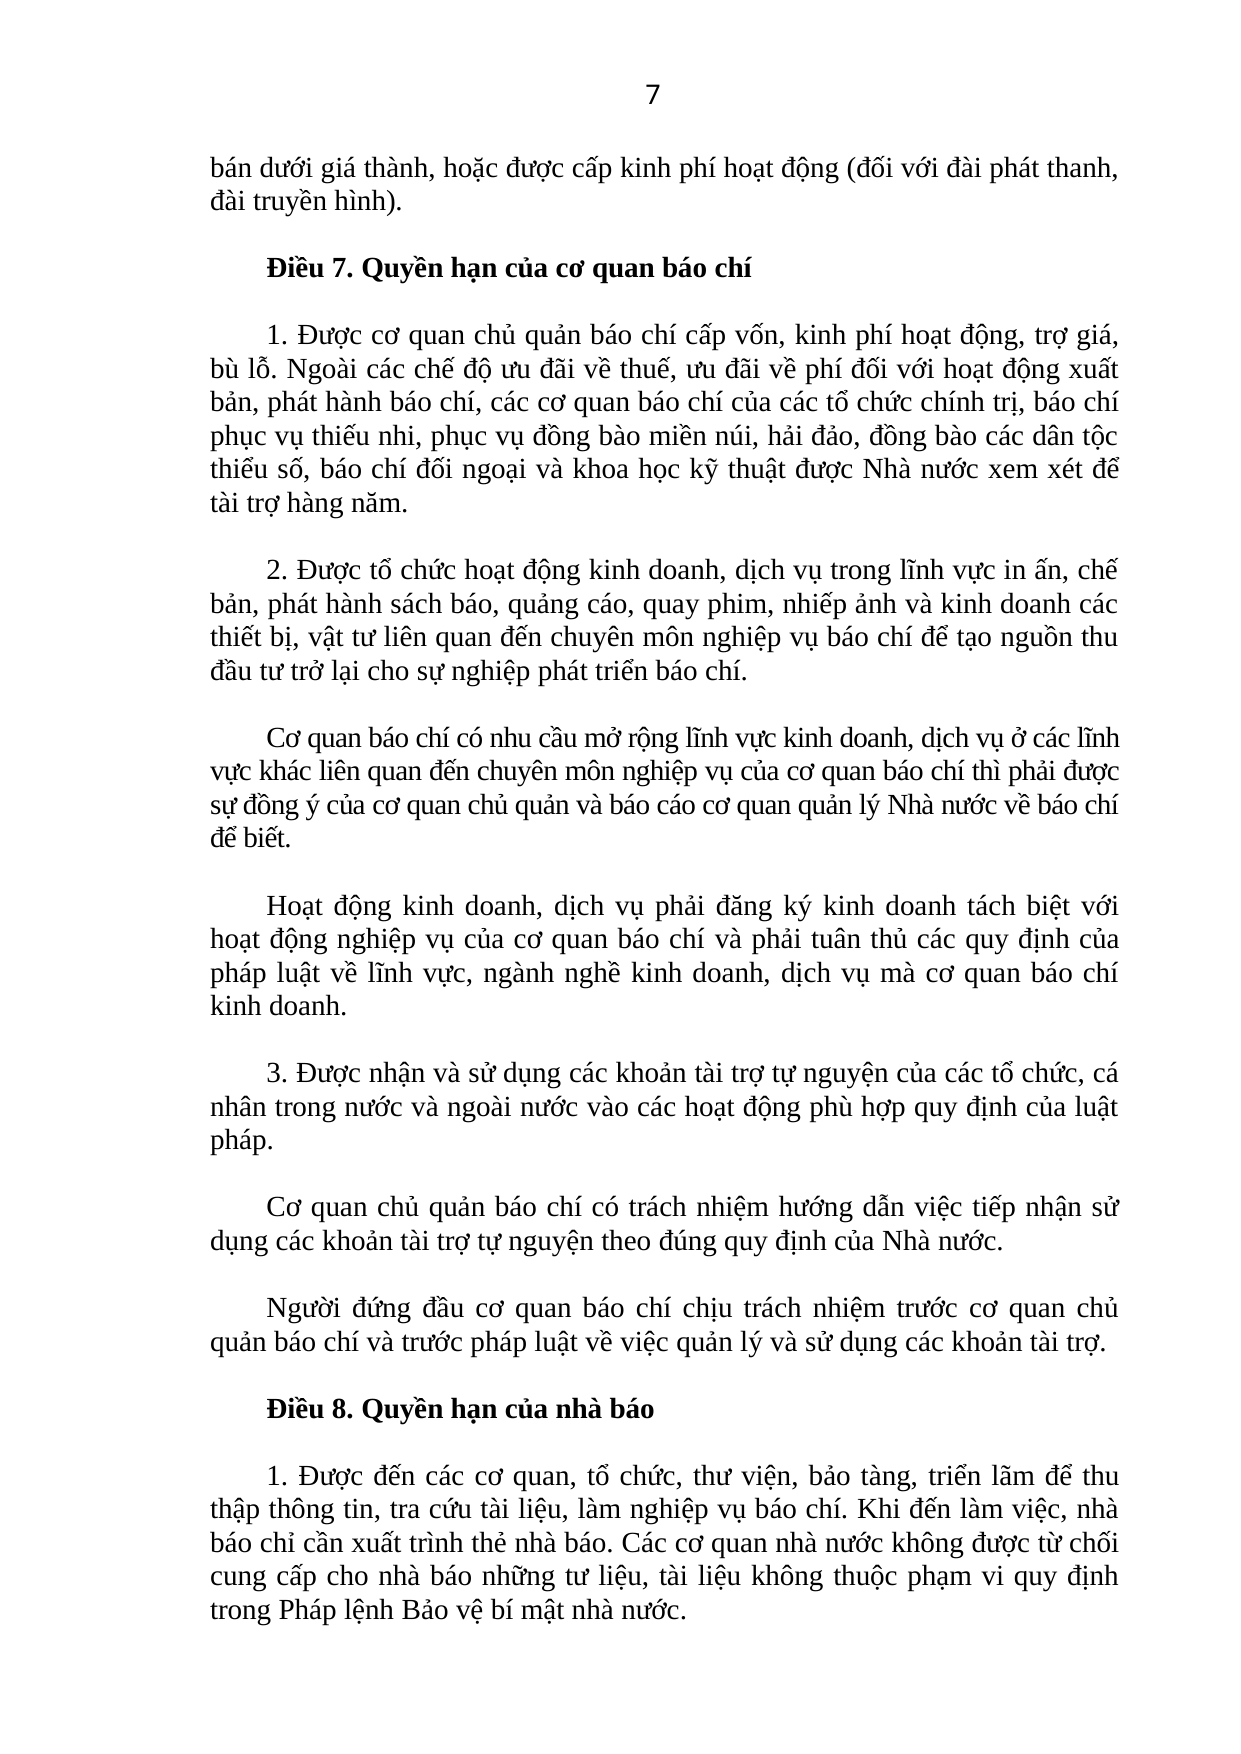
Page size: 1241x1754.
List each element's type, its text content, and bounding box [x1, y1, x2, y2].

text bán dưới giá thành, hoặc được cấp kinh phí hoạt động (đối với đài phát thanh, đài truyền hình). [210, 150, 1120, 217]
text Hoạt động kinh doanh, dịch vụ phải đăng ký kinh doanh tách biệt với hoạt động nghiệp vụ của cơ quan báo chí và phải tuân thủ các quy định của pháp luật về lĩnh vực, ngành nghề kinh doanh, dịch vụ mà cơ quan báo chí kinh doanh. [210, 888, 1120, 1022]
text 1. Được cơ quan chủ quản báo chí cấp vốn, kinh phí hoạt động, trợ giá, bù lỗ. Ngoài các chế độ ưu đãi về thuế, ưu đãi về phí đối với hoạt động xuất bản, phát hành báo chí, các cơ quan báo chí của các tổ chức chính trị, báo chí phục vụ thiếu nhi, phục vụ đồng bào miền núi, hải đảo, đồng bào các dân tộc thiểu số, báo chí đối ngoại và khoa học kỹ thuật được Nhà nước xem xét để tài trợ hàng năm. [210, 318, 1120, 519]
text Cơ quan chủ quản báo chí có trách nhiệm hướng dẫn việc tiếp nhận sử dụng các khoản tài trợ tự nguyện theo đúng quy định của Nhà nước. [210, 1190, 1120, 1257]
text Điều 7. Quyền hạn của cơ quan báo chí [210, 251, 1120, 284]
text Điều 8. Quyền hạn của nhà báo [210, 1391, 1120, 1424]
text Người đứng đầu cơ quan báo chí chịu trách nhiệm trước cơ quan chủ quản báo chí và trước pháp luật về việc quản lý và sử dụng các khoản tài trợ. [210, 1290, 1120, 1357]
text Cơ quan báo chí có nhu cầu mở rộng lĩnh vực kinh doanh, dịch vụ ở các lĩnh vực khác liên quan đến chuyên môn nghiệp vụ của cơ quan báo chí thì phải được sự đồng ý của cơ quan chủ quản và báo cáo cơ quan quản lý Nhà nước về báo chí để biết. [210, 720, 1120, 854]
text 1. Được đến các cơ quan, tổ chức, thư viện, bảo tàng, triển lãm để thu thập thông tin, tra cứu tài liệu, làm nghiệp vụ báo chí. Khi đến làm việc, nhà báo chỉ cần xuất trình thẻ nhà báo. Các cơ quan nhà nước không được từ chối cung cấp cho nhà báo những tư liệu, tài liệu không thuộc phạm vi quy định trong Pháp lệnh Bảo vệ bí mật nhà nước. [210, 1458, 1120, 1626]
text 3. Được nhận và sử dụng các khoản tài trợ tự nguyện của các tổ chức, cá nhân trong nước và ngoài nước vào các hoạt động phù hợp quy định của luật pháp. [210, 1056, 1120, 1156]
text 2. Được tổ chức hoạt động kinh doanh, dịch vụ trong lĩnh vực in ấn, chế bản, phát hành sách báo, quảng cáo, quay phim, nhiếp ảnh và kinh doanh các thiết bị, vật tư liên quan đến chuyên môn nghiệp vụ báo chí để tạo nguồn thu đầu tư trở lại cho sự nghiệp phát triển báo chí. [210, 552, 1120, 687]
